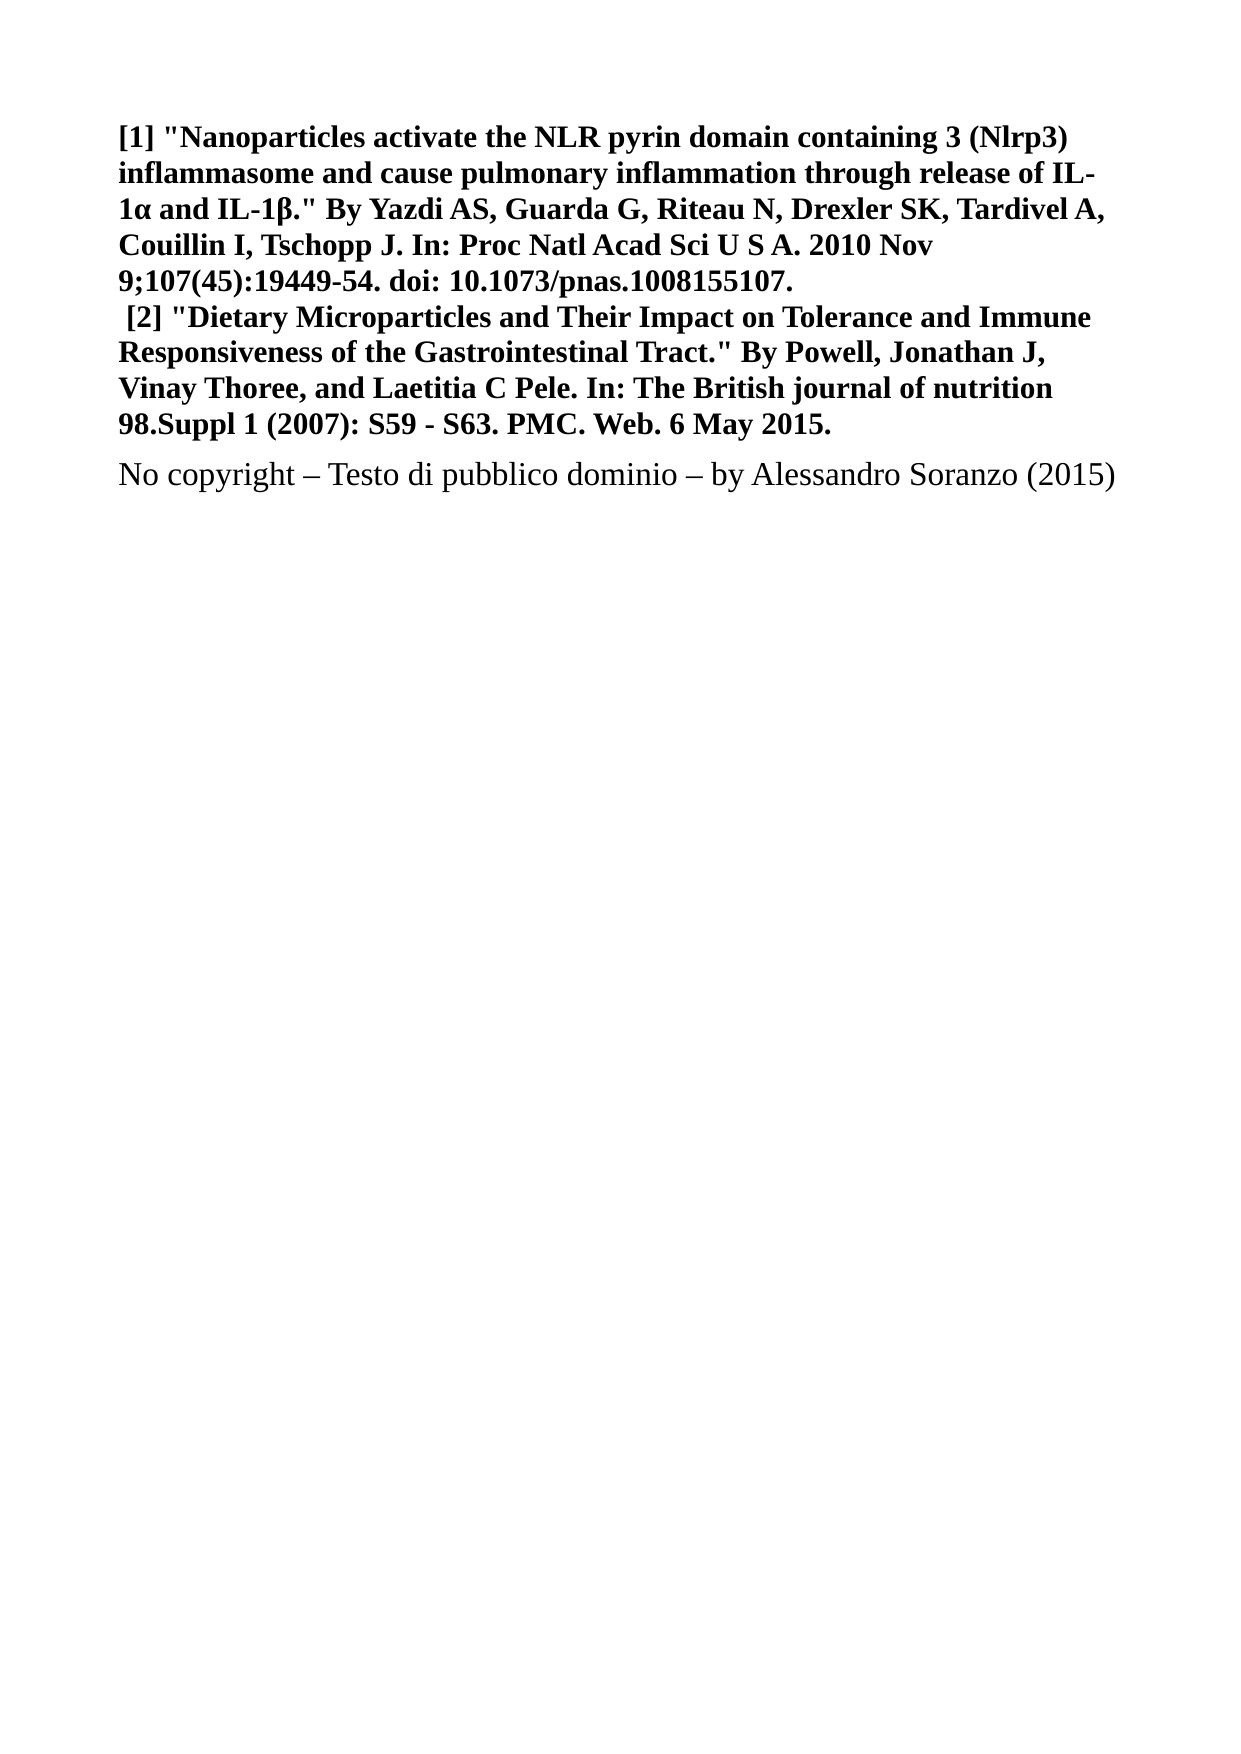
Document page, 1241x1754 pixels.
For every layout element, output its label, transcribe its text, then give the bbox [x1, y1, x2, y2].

subtitle [1] "Nanoparticles activate the NLR pyrin domain containing 3 (Nlrp3) inflammasome and cause pulmonary inflammation through release of IL-1α and IL-1β." By Yazdi AS, Guarda G, Riteau N, Drexler SK, Tardivel A, Couillin I, Tschopp J. In: Proc Natl Acad Sci U S A. 2010 Nov 9;107(45):19449-54. doi: 10.1073/pnas.1008155107. [2] "Dietary Microparticles and Their Impact on Tolerance and Immune Responsiveness of the Gastrointestinal Tract." By Powell, Jonathan J, Vinay Thoree, and Laetitia C Pele. In: The British journal of nutrition 98.Suppl 1 (2007): S59 - S63. PMC. Web. 6 May 2015. [118, 118, 1122, 442]
text No copyright – Testo di pubblico dominio – by Alessandro Soranzo (2015) [118, 454, 1122, 492]
